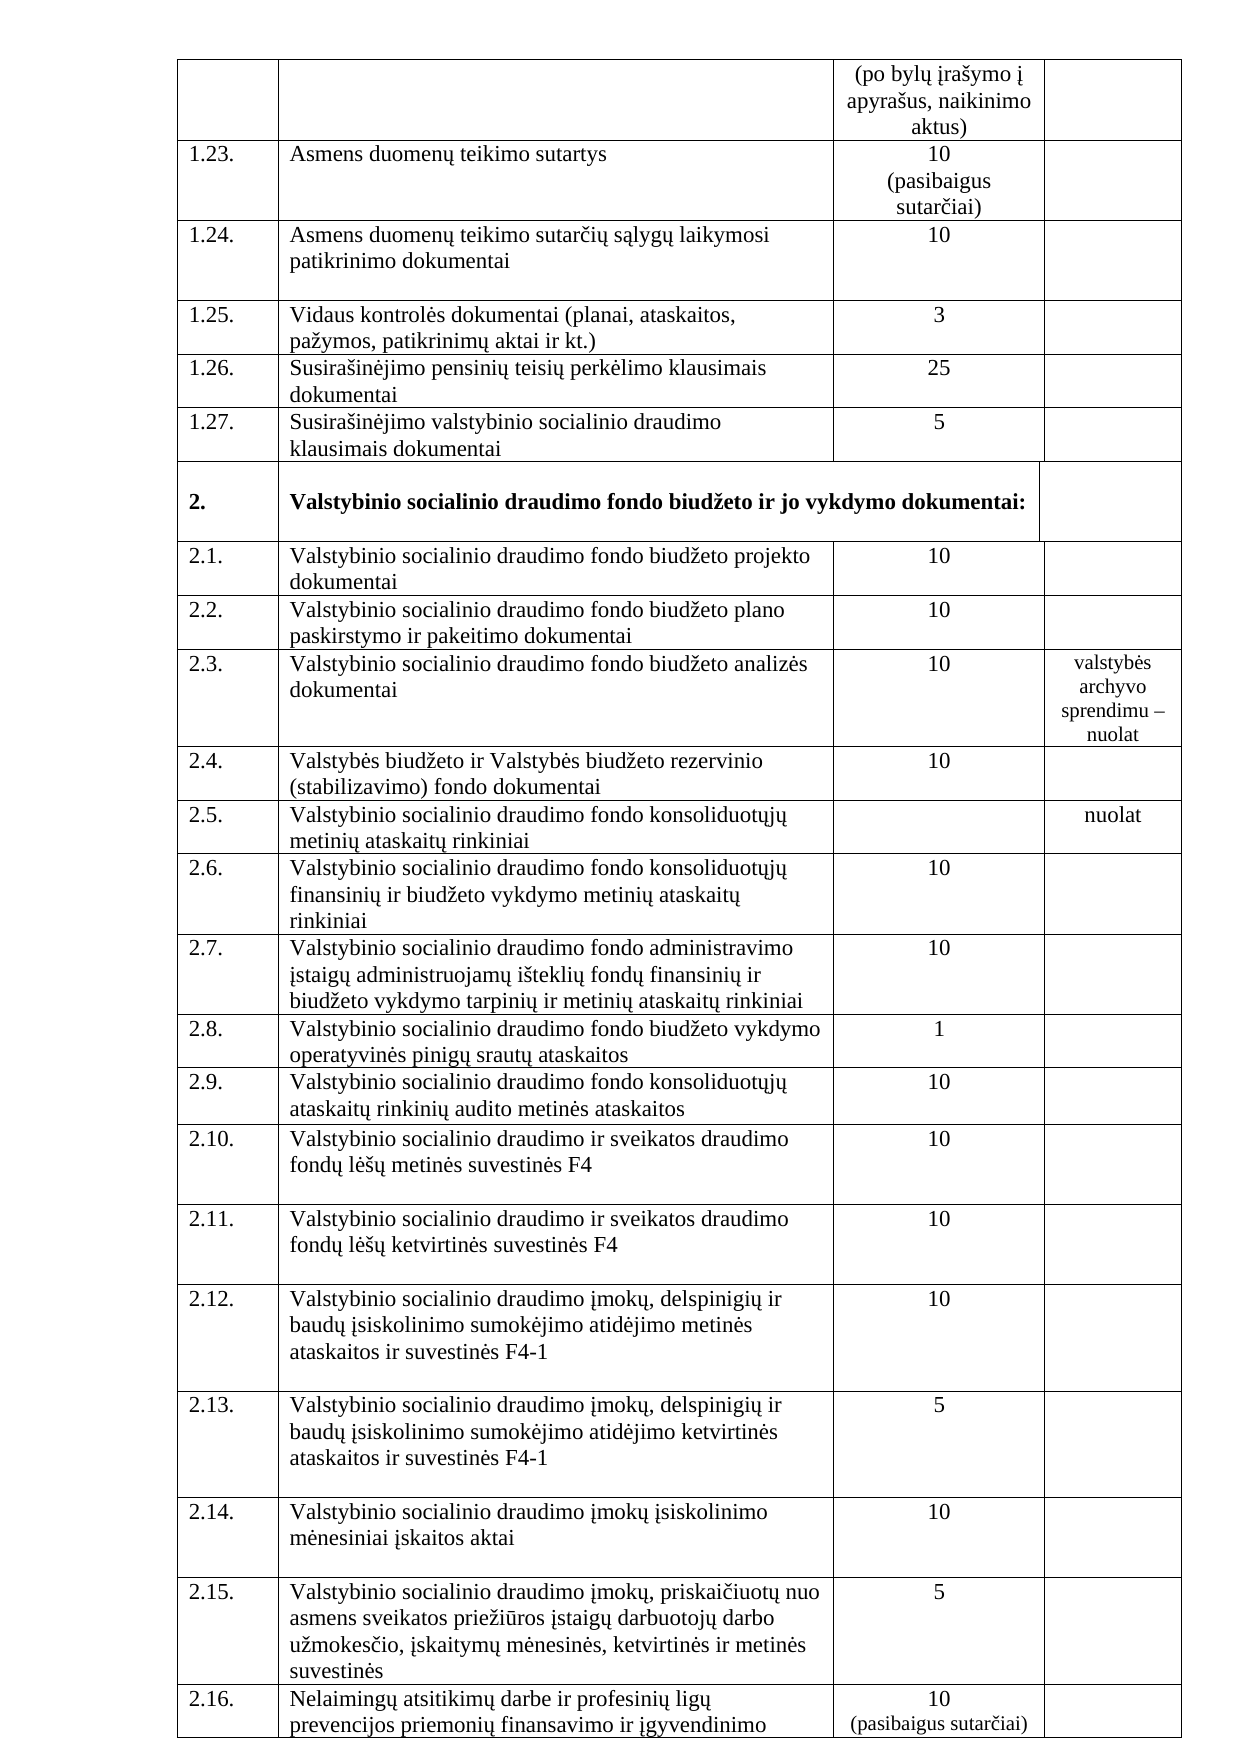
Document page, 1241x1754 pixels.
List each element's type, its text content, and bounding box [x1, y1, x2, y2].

table_cell [1045, 1205, 1181, 1284]
table_cell 1.25. [178, 301, 278, 353]
table_cell Valstybinio socialinio draudimo fondo biudžeto ir jo vykdymo dokumentai: [279, 462, 1039, 541]
table_cell [1045, 747, 1181, 799]
table_cell [1045, 596, 1181, 648]
table_cell [1045, 1125, 1181, 1204]
table_cell 10 [834, 1205, 1044, 1284]
table_cell [1045, 935, 1181, 1013]
table_cell [178, 60, 278, 139]
table_cell 2.15. [178, 1578, 278, 1683]
table_cell 10 [834, 1125, 1044, 1204]
table_cell 10 (pasibaigus sutarčiai) [834, 1685, 1044, 1737]
table_cell [1045, 1578, 1181, 1683]
table_cell [834, 801, 1044, 853]
table_cell 10 [834, 747, 1044, 799]
table_cell 2.3. [178, 650, 278, 746]
table_cell 2.4. [178, 747, 278, 799]
table_cell [1045, 408, 1181, 461]
table_cell Valstybinio socialinio draudimo fondo konsoliduotųjų ataskaitų rinkinių audito metinės ataskaitos [279, 1068, 833, 1124]
table_cell [1045, 141, 1181, 219]
table_cell 1.23. [178, 141, 278, 219]
table_cell Susirašinėjimo valstybinio socialinio draudimo klausimais dokumentai [279, 408, 833, 461]
table_cell 10 [834, 1068, 1044, 1124]
table_cell 10 (pasibaigus sutarčiai) [834, 141, 1044, 219]
table_cell 1.24. [178, 221, 278, 300]
table_cell [1045, 355, 1181, 407]
table_cell 2.1. [178, 542, 278, 595]
table_cell 3 [834, 301, 1044, 353]
table_cell Vidaus kontrolės dokumentai (planai, ataskaitos, pažymos, patikrinimų aktai ir kt.) [279, 301, 833, 353]
table_cell 2.6. [178, 854, 278, 933]
table_cell 2.16. [178, 1685, 278, 1737]
table_cell 2.13. [178, 1392, 278, 1497]
table_cell Valstybinio socialinio draudimo įmokų įsiskolinimo mėnesiniai įskaitos aktai [279, 1498, 833, 1577]
table_cell [1045, 1068, 1181, 1124]
table_cell 2.10. [178, 1125, 278, 1204]
table_cell Valstybinio socialinio draudimo įmokų, delspinigių ir baudų įsiskolinimo sumokėjimo atidėjimo metinės ataskaitos ir suvestinės F4-1 [279, 1285, 833, 1391]
table_cell [1045, 1015, 1181, 1067]
table_cell 10 [834, 854, 1044, 933]
table_cell [1045, 542, 1181, 595]
table_cell [279, 60, 833, 139]
table_cell 5 [834, 1392, 1044, 1497]
table_cell 1.27. [178, 408, 278, 461]
table_cell Asmens duomenų teikimo sutarčių sąlygų laikymosi patikrinimo dokumentai [279, 221, 833, 300]
table_cell 2. [178, 462, 278, 541]
table_cell 1.26. [178, 355, 278, 407]
table_cell Valstybinio socialinio draudimo fondo konsoliduotųjų finansinių ir biudžeto vykdymo metinių ataskaitų rinkiniai [279, 854, 833, 933]
table_cell 10 [834, 1285, 1044, 1391]
table_cell Valstybinio socialinio draudimo fondo biudžeto plano paskirstymo ir pakeitimo dokumentai [279, 596, 833, 648]
table_cell 25 [834, 355, 1044, 407]
table_cell 2.8. [178, 1015, 278, 1067]
table_cell valstybės archyvo sprendimu – nuolat [1045, 650, 1181, 746]
table_cell Valstybinio socialinio draudimo įmokų, delspinigių ir baudų įsiskolinimo sumokėjimo atidėjimo ketvirtinės ataskaitos ir suvestinės F4-1 [279, 1392, 833, 1497]
table_cell Susirašinėjimo pensinių teisių perkėlimo klausimais dokumentai [279, 355, 833, 407]
table_cell [1045, 60, 1181, 139]
table_cell 10 [834, 1498, 1044, 1577]
table_cell 2.12. [178, 1285, 278, 1391]
table_cell [1045, 1285, 1181, 1391]
table_cell 2.11. [178, 1205, 278, 1284]
table_cell [1045, 1498, 1181, 1577]
table_cell [1040, 462, 1181, 541]
table_cell Valstybinio socialinio draudimo ir sveikatos draudimo fondų lėšų metinės suvestinės F4 [279, 1125, 833, 1204]
table_cell Valstybinio socialinio draudimo fondo biudžeto analizės dokumentai [279, 650, 833, 746]
table_cell 2.7. [178, 935, 278, 1013]
table_cell Valstybinio socialinio draudimo įmokų, priskaičiuotų nuo asmens sveikatos priežiūros įstaigų darbuotojų darbo užmokesčio, įskaitymų mėnesinės, ketvirtinės ir metinės suvestinės [279, 1578, 833, 1683]
table_cell [1045, 301, 1181, 353]
table_cell 2.2. [178, 596, 278, 648]
table_cell [1045, 1392, 1181, 1497]
table_cell 10 [834, 221, 1044, 300]
table_cell Valstybinio socialinio draudimo fondo biudžeto projekto dokumentai [279, 542, 833, 595]
table_cell 2.14. [178, 1498, 278, 1577]
table_cell 2.5. [178, 801, 278, 853]
table_cell 2.9. [178, 1068, 278, 1124]
table_cell 1 [834, 1015, 1044, 1067]
table_cell Valstybinio socialinio draudimo fondo biudžeto vykdymo operatyvinės pinigų srautų ataskaitos [279, 1015, 833, 1067]
table_cell (po bylų įrašymo į apyrašus, naikinimo aktus) [834, 60, 1044, 139]
table_cell 10 [834, 650, 1044, 746]
table_cell 10 [834, 935, 1044, 1013]
table_cell nuolat [1045, 801, 1181, 853]
table_cell [1045, 221, 1181, 300]
table_cell [1045, 854, 1181, 933]
table_cell [1045, 1685, 1181, 1737]
table_cell 5 [834, 1578, 1044, 1683]
table_cell 10 [834, 542, 1044, 595]
table_cell 10 [834, 596, 1044, 648]
table_cell 5 [834, 408, 1044, 461]
table_cell Valstybinio socialinio draudimo ir sveikatos draudimo fondų lėšų ketvirtinės suvestinės F4 [279, 1205, 833, 1284]
table_cell Valstybinio socialinio draudimo fondo administravimo įstaigų administruojamų išteklių fondų finansinių ir biudžeto vykdymo tarpinių ir metinių ataskaitų rinkiniai [279, 935, 833, 1013]
table_cell Valstybinio socialinio draudimo fondo konsoliduotųjų metinių ataskaitų rinkiniai [279, 801, 833, 853]
table_cell Valstybės biudžeto ir Valstybės biudžeto rezervinio (stabilizavimo) fondo dokumentai [279, 747, 833, 799]
table_cell Asmens duomenų teikimo sutartys [279, 141, 833, 219]
table_cell Nelaimingų atsitikimų darbe ir profesinių ligų prevencijos priemonių finansavimo ir įgyvendinimo [279, 1685, 833, 1737]
